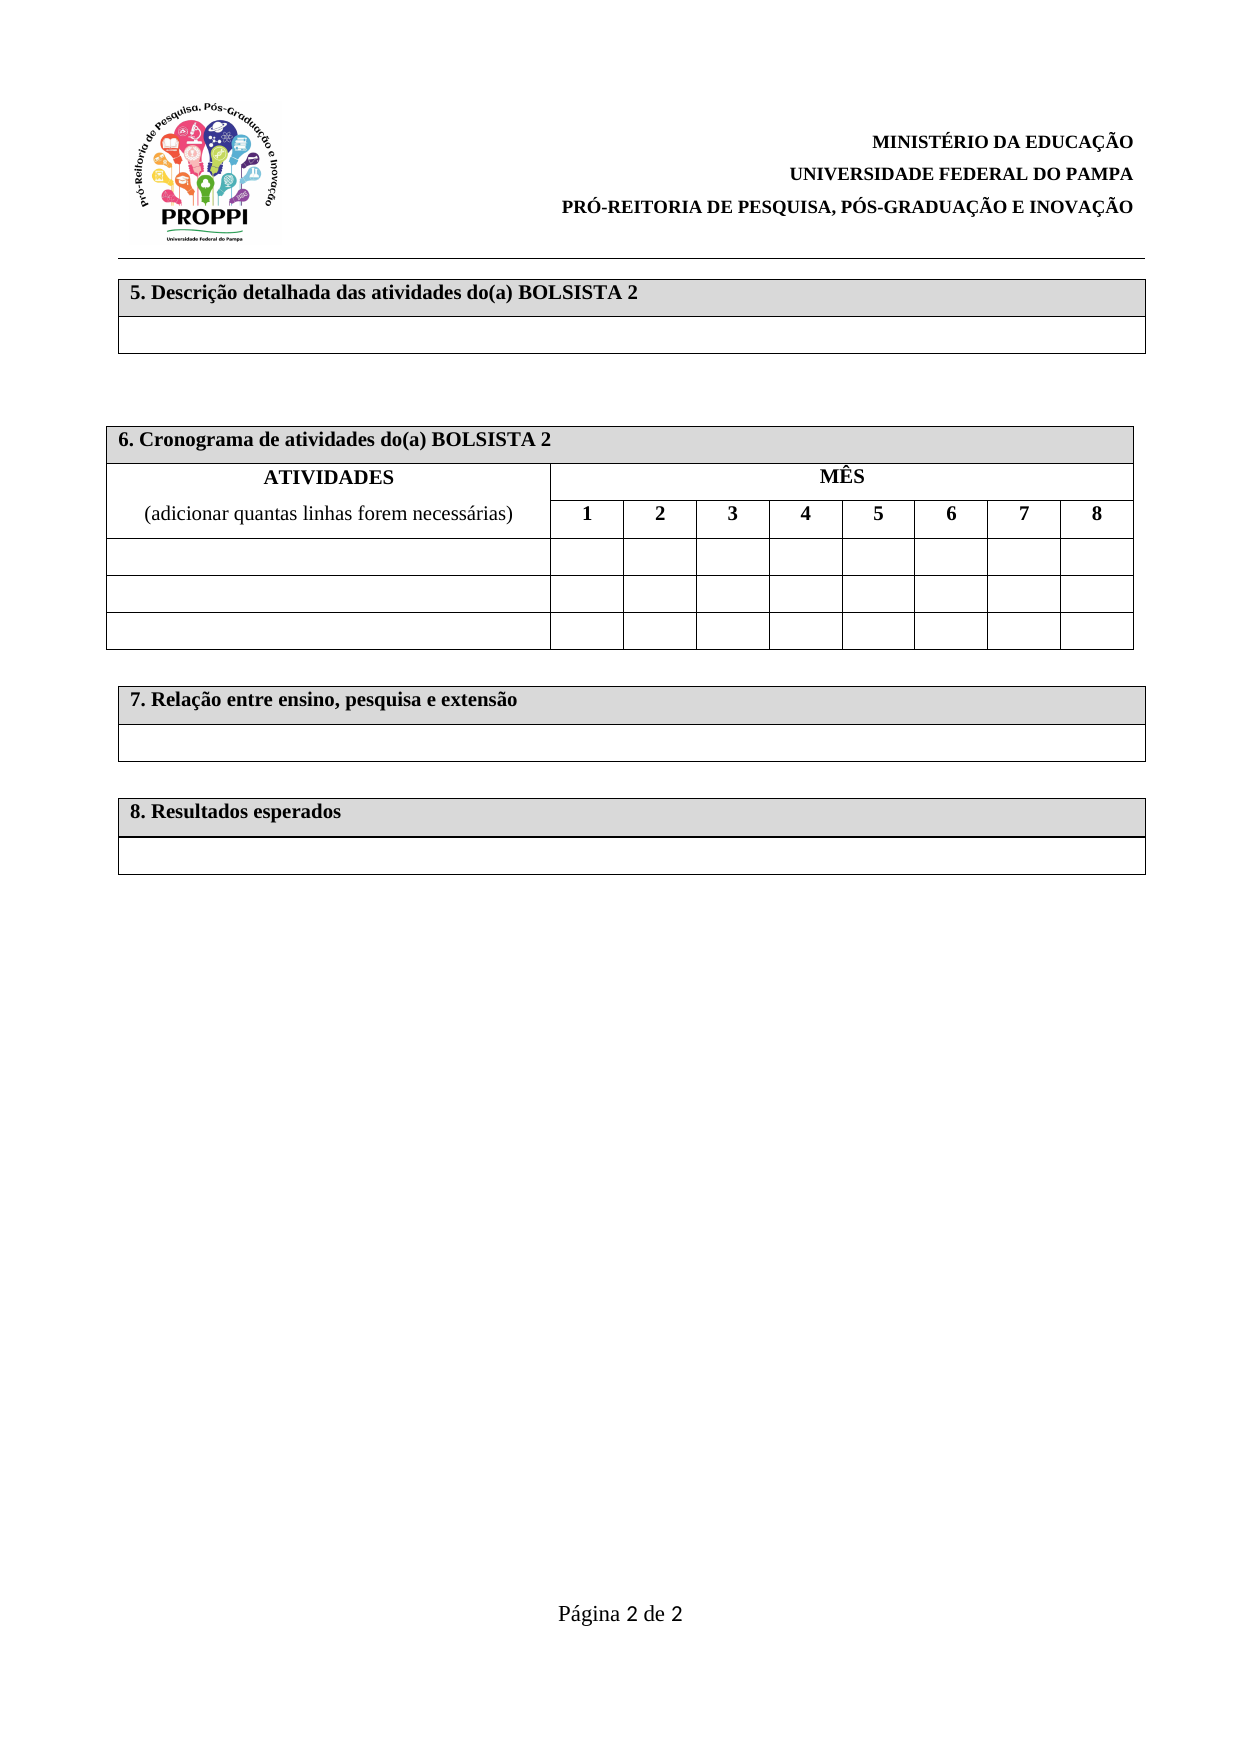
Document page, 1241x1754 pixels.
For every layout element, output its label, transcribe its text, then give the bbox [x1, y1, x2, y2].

table_cell [551, 613, 623, 649]
table_cell 4 [770, 501, 842, 537]
table_cell [624, 613, 696, 649]
table_cell [843, 613, 914, 649]
table_cell [1061, 576, 1133, 612]
table_cell ATIVIDADES (adicionar quantas linhas forem necessárias) [107, 464, 550, 537]
table_cell 8 [1061, 501, 1133, 537]
table_cell [1061, 539, 1133, 574]
table_header 8. Resultados esperados [119, 799, 1145, 836]
table_cell [770, 613, 842, 649]
table_cell [107, 576, 550, 612]
table_cell 7 [988, 501, 1060, 537]
table_cell MÊS [551, 464, 1133, 500]
table_cell [915, 613, 987, 649]
table_cell [107, 539, 550, 574]
table_cell [624, 576, 696, 612]
table_cell [1061, 613, 1133, 649]
table_cell [697, 576, 769, 612]
table_cell [551, 576, 623, 612]
table_cell 1 [551, 501, 623, 537]
table_cell [988, 539, 1060, 574]
table_cell [770, 576, 842, 612]
table_cell [843, 539, 914, 574]
table_cell 2 [624, 501, 696, 537]
table_header 7. Relação entre ensino, pesquisa e extensão [119, 687, 1145, 724]
table_cell [119, 838, 1145, 873]
table_cell 5 [843, 501, 914, 537]
table_cell [119, 317, 1145, 353]
table_cell [624, 539, 696, 574]
table_cell [697, 613, 769, 649]
table_cell [988, 576, 1060, 612]
table_cell [697, 539, 769, 574]
table_cell [107, 613, 550, 649]
table_cell 3 [697, 501, 769, 537]
table_cell [843, 576, 914, 612]
table_cell [551, 539, 623, 574]
table_cell [915, 539, 987, 574]
table_cell [915, 576, 987, 612]
table_header 5. Descrição detalhada das atividades do(a) BOLSISTA 2 [119, 280, 1145, 316]
table_cell 6 [915, 501, 987, 537]
table_header 6. Cronograma de atividades do(a) BOLSISTA 2 [107, 427, 1133, 463]
table_cell [770, 539, 842, 574]
table_cell [119, 725, 1145, 761]
table_cell [988, 613, 1060, 649]
